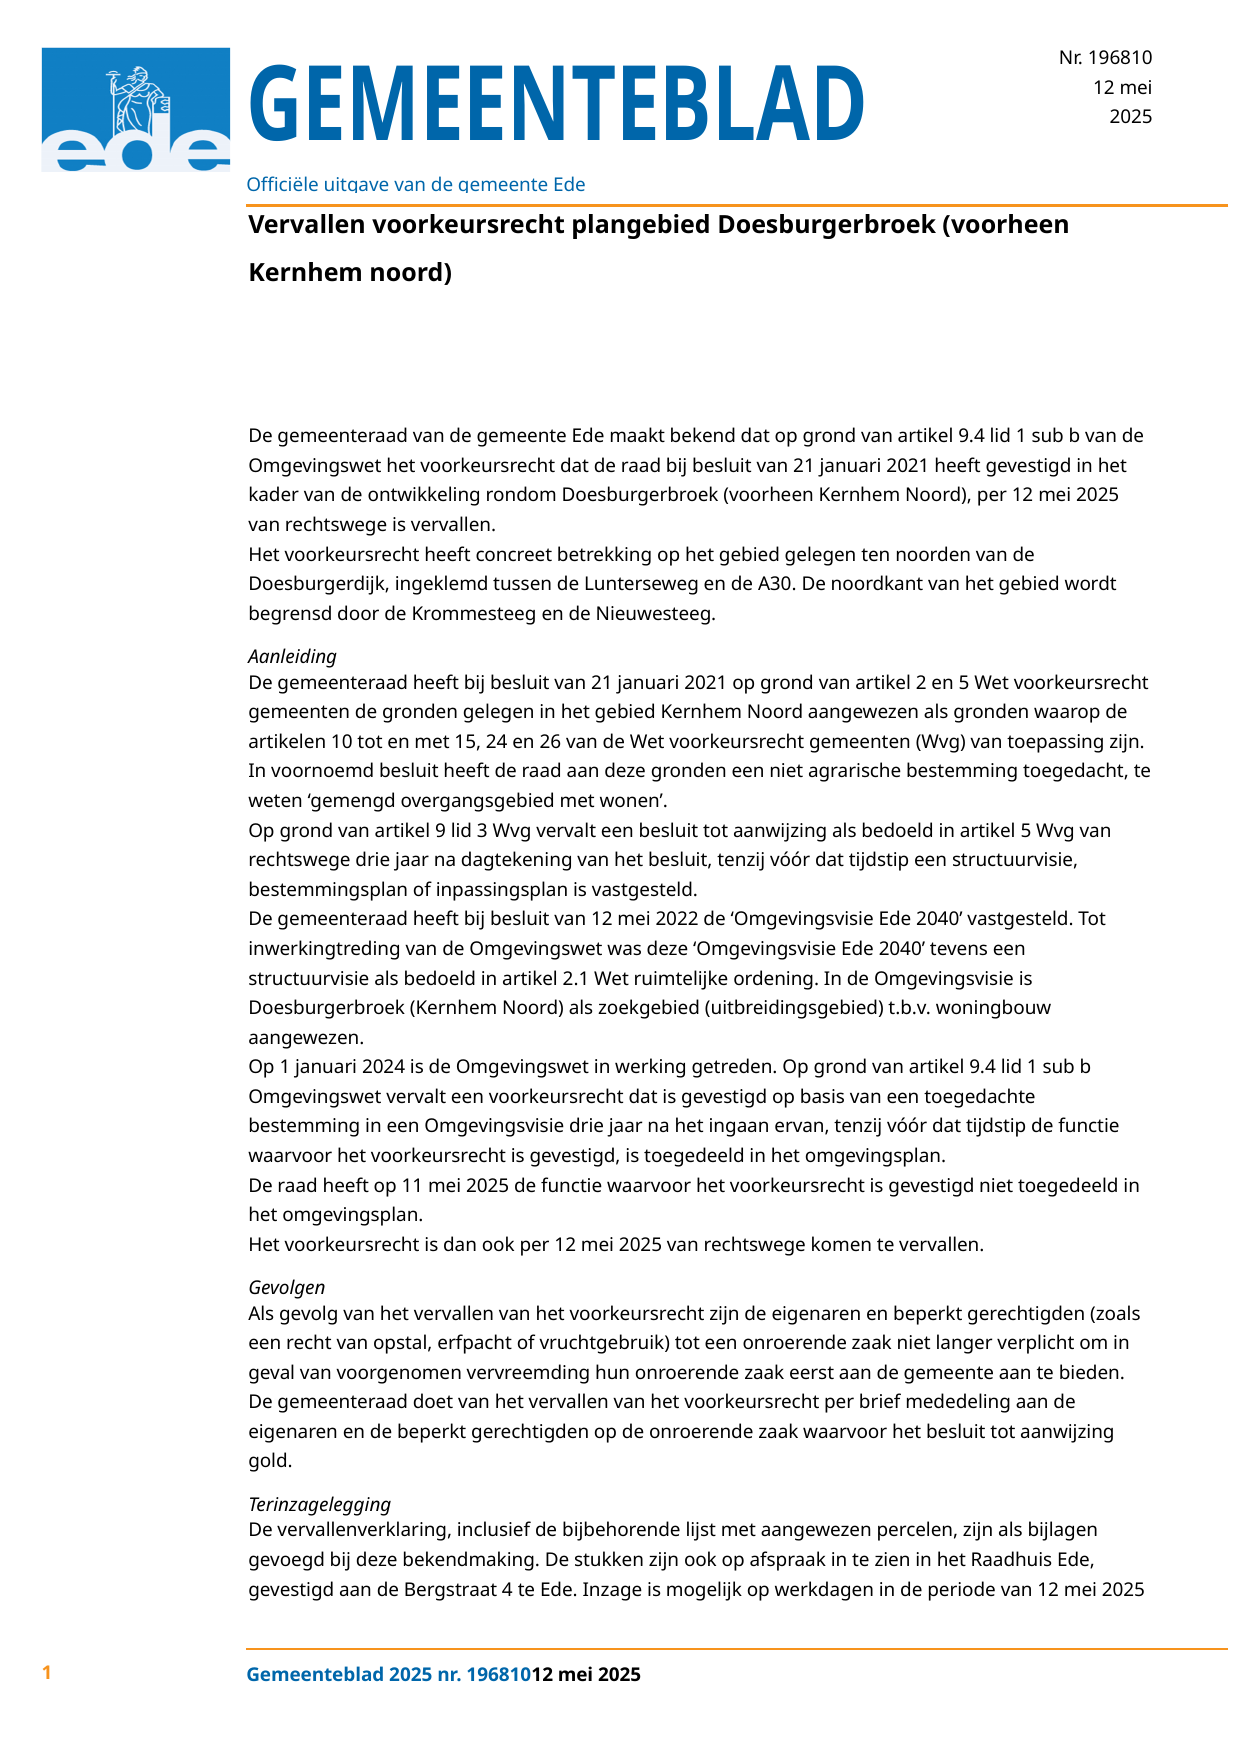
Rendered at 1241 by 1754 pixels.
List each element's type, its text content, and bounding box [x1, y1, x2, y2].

text Op grond van artikel 9 lid 3 Wvg vervalt een besluit tot aanwijzing als bedoeld in artikel 5 Wvg van rechtswege drie jaar na dagtekening van het besluit, tenzij vóór dat tijdstip een structuurvisie, bestemmingsplan of inpassingsplan is vastgesteld. [248, 817, 1152, 902]
text Als gevolg van het vervallen van het voorkeursrecht zijn de eigenaren en beperkt gerechtigden (zoals een recht van opstal, erfpacht of vruchtgebruik) tot een onroerende zaak niet langer verplicht om in geval van voorgenomen vervreemding hun onroerende zaak eerst aan de gemeente aan te bieden. [248, 1300, 1152, 1385]
text Gevolgen [248, 1274, 1152, 1300]
text Het voorkeursrecht heeft concreet betrekking op het gebied gelegen ten noorden van de Doesburgerdijk, ingeklemd tussen de Lunterseweg en de A30. De noordkant van het gebied wordt begrensd door de Krommesteeg en de Nieuwesteeg. [248, 541, 1152, 626]
text De gemeenteraad heeft bij besluit van 12 mei 2022 de ‘Omgevingsvisie Ede 2040’ vastgesteld. Tot inwerkingtreding van de Omgevingswet was deze ‘Omgevingsvisie Ede 2040’ tevens een structuurvisie als bedoeld in artikel 2.1 Wet ruimtelijke ordening. In de Omgevingsvisie is Doesburgerbroek (Kernhem Noord) als zoekgebied (uitbreidingsgebied) t.b.v. woningbouw aangewezen. [248, 906, 1152, 1049]
text De gemeenteraad doet van het vervallen van het voorkeursrecht per brief mededeling aan de eigenaren en de beperkt gerechtigden op de onroerende zaak waarvoor het besluit tot aanwijzing gold. [248, 1388, 1152, 1473]
text Terinzagelegging [248, 1491, 1152, 1517]
text Aanleiding [248, 643, 1152, 669]
text De gemeenteraad van de gemeente Ede maakt bekend dat op grond van artikel 9.4 lid 1 sub b van de Omgevingswet het voorkeursrecht dat de raad bij besluit van 21 januari 2021 heeft gevestigd in het kader van de ontwikkeling rondom Doesburgerbroek (voorheen Kernhem Noord), per 12 mei 2025 van rechtswege is vervallen. [248, 422, 1152, 537]
text De vervallenverklaring, inclusief de bijbehorende lijst met aangewezen percelen, zijn als bijlagen gevoegd bij deze bekendmaking. De stukken zijn ook op afspraak in te zien in het Raadhuis Ede, gevestigd aan de Bergstraat 4 te Ede. Inzage is mogelijk op werkdagen in de periode van 12 mei 2025 [248, 1517, 1152, 1601]
text Het voorkeursrecht is dan ook per 12 mei 2025 van rechtswege komen te vervallen. [248, 1231, 1152, 1257]
text Vervallen voorkeursrecht plangebied Doesburgerbroek (voorheen Kernhem noord) [248, 207, 1152, 288]
text Op 1 januari 2024 is de Omgevingswet in werking getreden. Op grond van artikel 9.4 lid 1 sub b Omgevingswet vervalt een voorkeursrecht dat is gevestigd op basis van een toegedachte bestemming in een Omgevingsvisie drie jaar na het ingaan ervan, tenzij vóór dat tijdstip de functie waarvoor het voorkeursrecht is gevestigd, is toegedeeld in het omgevingsplan. [248, 1053, 1152, 1168]
text De gemeenteraad heeft bij besluit van 21 januari 2021 op grond van artikel 2 en 5 Wet voorkeursrecht gemeenten de gronden gelegen in het gebied Kernhem Noord aangewezen als gronden waarop de artikelen 10 tot en met 15, 24 en 26 van de Wet voorkeursrecht gemeenten (Wvg) van toepassing zijn. In voornoemd besluit heeft de raad aan deze gronden een niet agrarische bestemming toegedacht, te weten ‘gemengd overgangsgebied met wonen’. [248, 669, 1152, 813]
picture [41, 47, 231, 172]
text De raad heeft op 11 mei 2025 de functie waarvoor het voorkeursrecht is gevestigd niet toegedeeld in het omgevingsplan. [248, 1172, 1152, 1227]
